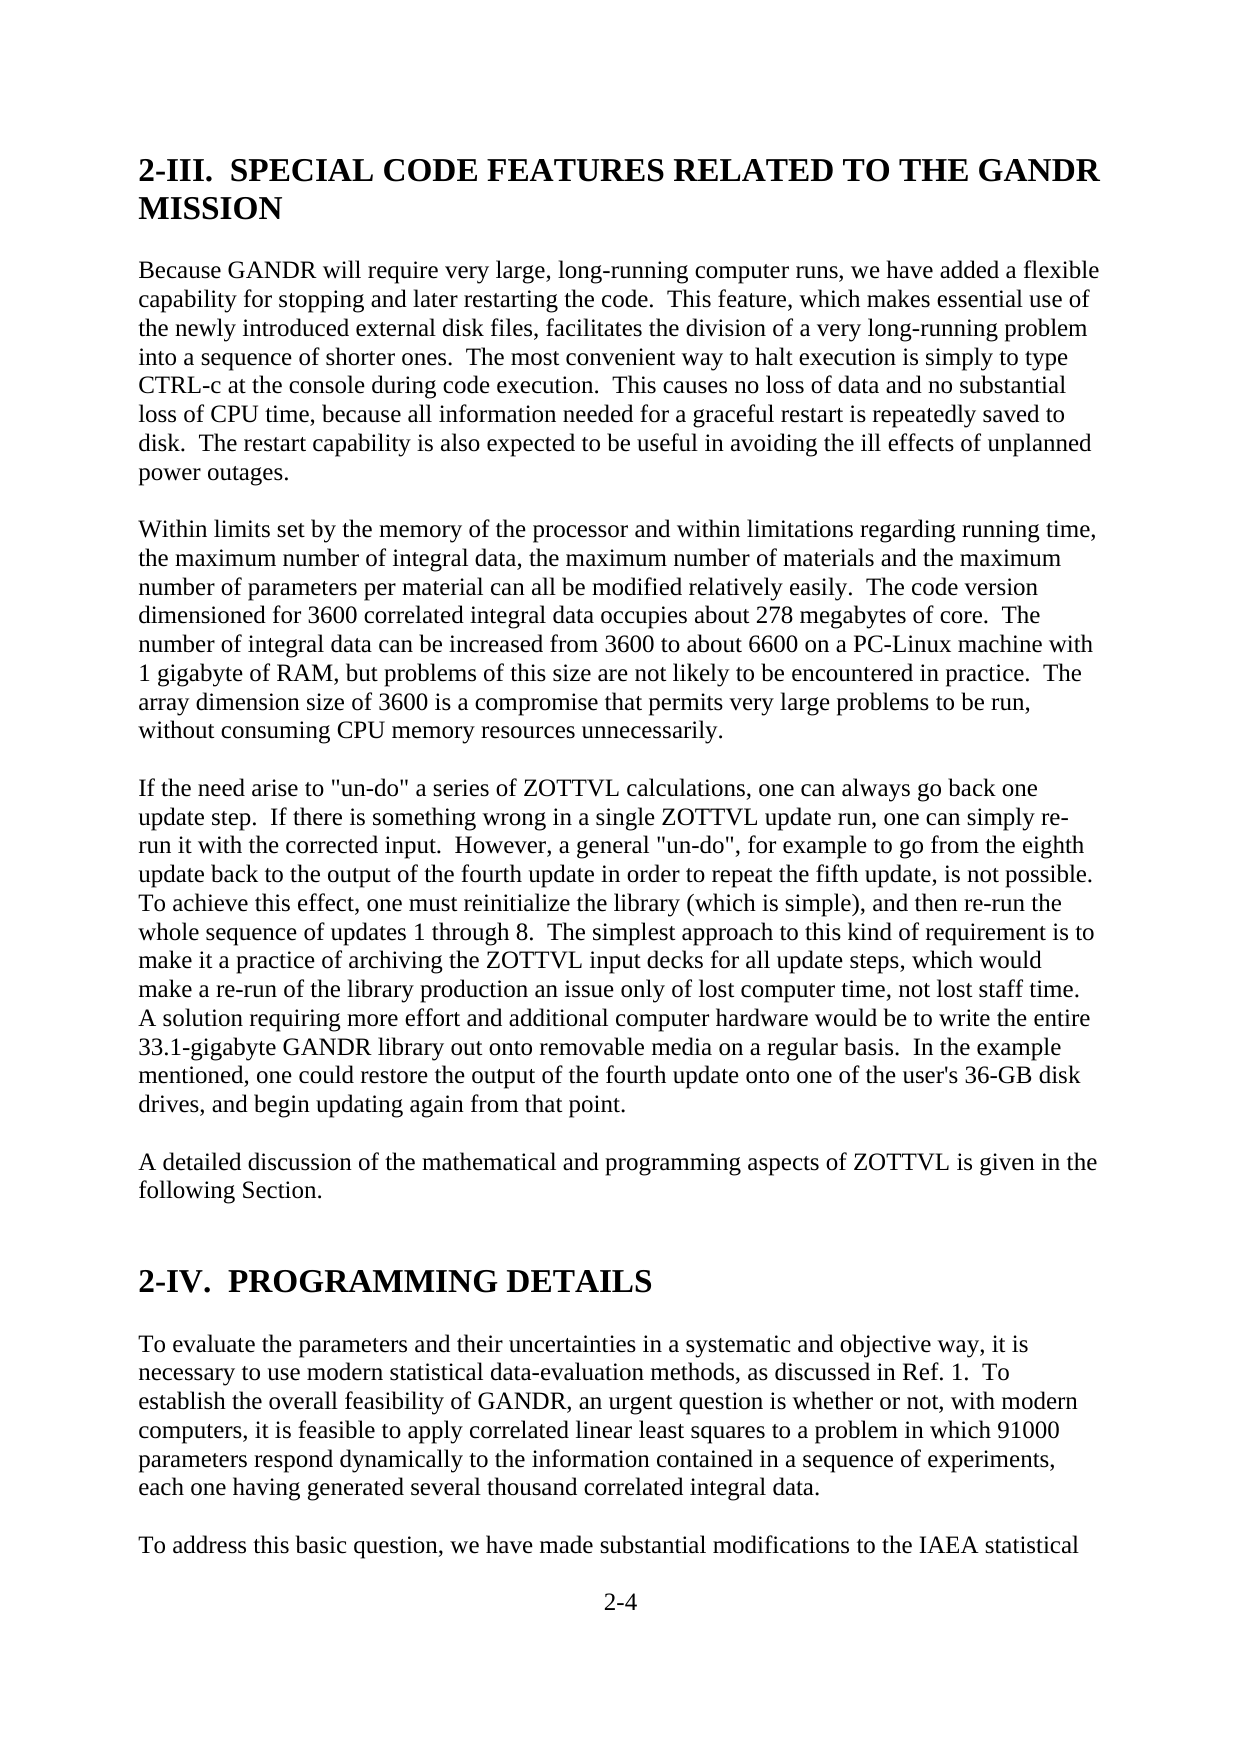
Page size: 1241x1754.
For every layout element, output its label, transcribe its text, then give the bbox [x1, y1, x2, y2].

text 2-III. SPECIAL CODE FEATURES RELATED TO THE GANDR MISSION [138, 150, 1102, 227]
text To address this basic question, we have made substantial modifications to the IAEA statistical [138, 1530, 1100, 1559]
text A detailed discussion of the mathematical and programming aspects of ZOTTVL is given in the following Section. [138, 1147, 1100, 1204]
text Within limits set by the memory of the processor and within limitations regarding running time, the maximum number of integral data, the maximum number of materials and the maximum number of parameters per material can all be modified relatively easily. The code version dimensioned for 3600 correlated integral data occupies about 278 megabytes of core. The number of integral data can be increased from 3600 to about 6600 on a PC-Linux machine with 1 gigabyte of RAM, but problems of this size are not likely to be encountered in practice. The array dimension size of 3600 is a compromise that permits very large problems to be run, without consuming CPU memory resources unnecessarily. [138, 514, 1100, 744]
text To evaluate the parameters and their uncertainties in a systematic and objective way, it is necessary to use modern statistical data-evaluation methods, as discussed in Ref. 1. To establish the overall feasibility of GANDR, an urgent question is whether or not, with modern computers, it is feasible to apply correlated linear least squares to a problem in which 91000 parameters respond dynamically to the information contained in a sequence of experiments, each one having generated several thousand correlated integral data. [138, 1329, 1100, 1501]
subtitle 2-IV. PROGRAMMING DETAILS [138, 1262, 1100, 1300]
text If the need arise to "un-do" a series of ZOTTVL calculations, one can always go back one update step. If there is something wrong in a single ZOTTVL update run, one can simply re-run it with the corrected input. However, a general "un-do", for example to go from the eighth update back to the output of the fourth update in order to repeat the fifth update, is not possible. To achieve this effect, one must reinitialize the library (which is simple), and then re-run the whole sequence of updates 1 through 8. The simplest approach to this kind of requirement is to make it a practice of archiving the ZOTTVL input decks for all update steps, which would make a re-run of the library production an issue only of lost computer time, not lost staff time. A solution requiring more effort and additional computer hardware would be to write the entire 33.1-gigabyte GANDR library out onto removable media on a regular basis. In the example mentioned, one could restore the output of the fourth update onto one of the user's 36-GB disk drives, and begin updating again from that point. [138, 773, 1100, 1118]
text Because GANDR will require very large, long-running computer runs, we have added a flexible capability for stopping and later restarting the code. This feature, which makes essential use of the newly introduced external disk files, facilitates the division of a very long-running problem into a sequence of shorter ones. The most convenient way to halt execution is simply to type CTRL-c at the console during code execution. This causes no loss of data and no substantial loss of CPU time, because all information needed for a graceful restart is repeatedly saved to disk. The restart capability is also expected to be useful in avoiding the ill effects of unplanned power outages. [138, 255, 1100, 485]
